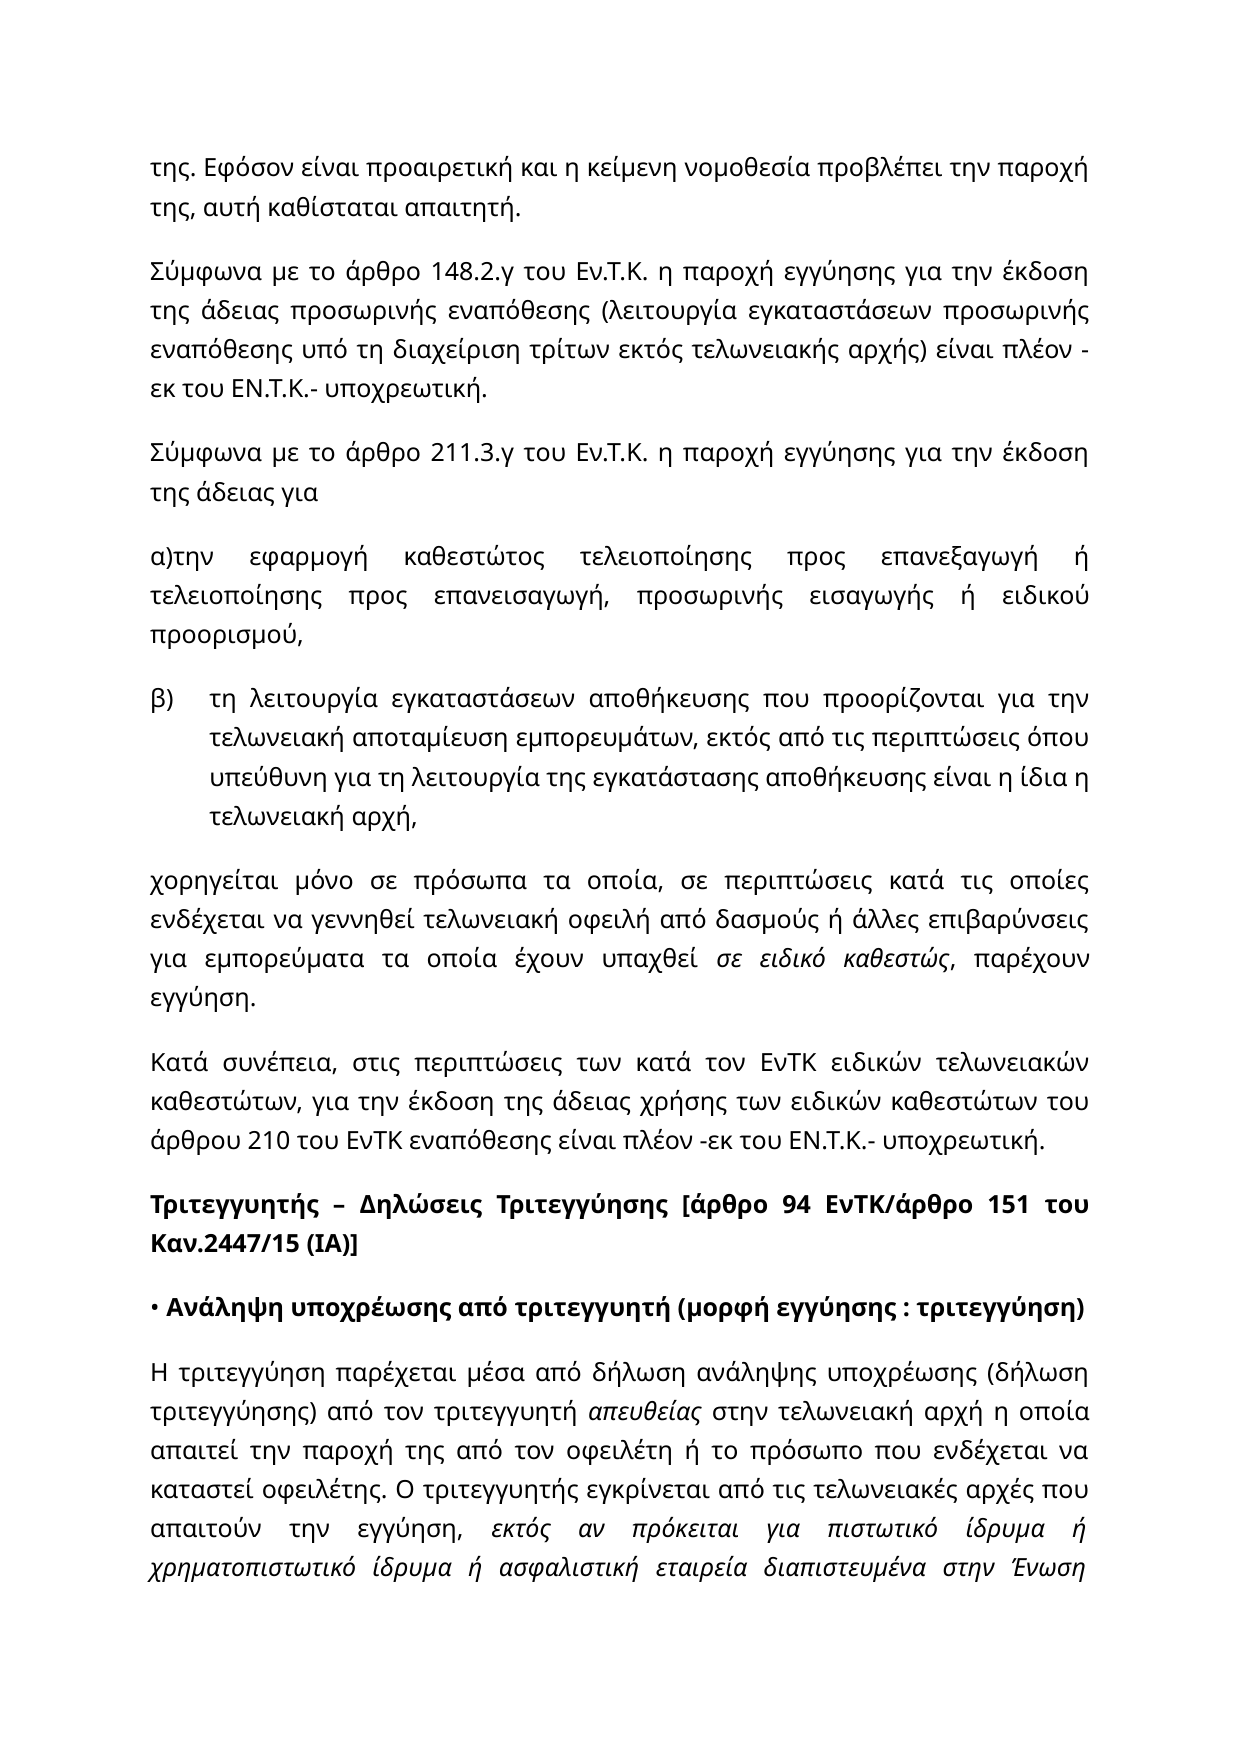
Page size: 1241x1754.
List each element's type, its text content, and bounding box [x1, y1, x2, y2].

text χορηγείται μόνο σε πρόσωπα τα οποία, σε περιπτώσεις κατά τις οποίες ενδέχεται να γεννηθεί τελωνειακή οφειλή από δασμούς ή άλλες επιβαρύνσεις για εμπορεύματα τα οποία έχουν υπαχθεί σε ειδικό καθεστώς, παρέχουν εγγύηση. [150, 862, 1090, 1014]
text της. Εφόσον είναι προαιρετική και η κείμενη νομοθεσία προβλέπει την παροχή της, αυτή καθίσταται απαιτητή. [150, 150, 1090, 223]
list β) τη λειτουργία εγκαταστάσεων αποθήκευσης που προορίζονται για την τελωνειακή αποταμίευση εμπορευμάτων, εκτός από τις περιπτώσεις όπου υπεύθυνη για τη λειτουργία της εγκατάστασης αποθήκευσης είναι η ίδια η τελωνειακή αρχή, [150, 681, 1090, 832]
text Σύμφωνα με το άρθρο 148.2.γ του Εν.Τ.Κ. η παροχή εγγύησης για την έκδοση της άδειας προσωρινής εναπόθεσης (λειτουργία εγκαταστάσεων προσωρινής εναπόθεσης υπό τη διαχείριση τρίτων εκτός τελωνειακής αρχής) είναι πλέον -εκ του ΕΝ.Τ.Κ.- υποχρεωτική. [150, 253, 1090, 405]
text Τριτεγγυητής – Δηλώσεις Τριτεγγύησης [άρθρο 94 ΕνΤΚ/άρθρο 151 του Καν.2447/15 (ΙΑ)] [150, 1187, 1090, 1260]
text • Ανάληψη υποχρέωσης από τριτεγγυητή (μορφή εγγύησης : τριτεγγύηση) [150, 1290, 1090, 1324]
text Κατά συνέπεια, στις περιπτώσεις των κατά τον ΕνΤΚ ειδικών τελωνειακών καθεστώτων, για την έκδοση της άδειας χρήσης των ειδικών καθεστώτων του άρθρου 210 του ΕνΤΚ εναπόθεσης είναι πλέον -εκ του ΕΝ.Τ.Κ.- υποχρεωτική. [150, 1044, 1090, 1157]
text α)την εφαρμογή καθεστώτος τελειοποίησης προς επανεξαγωγή ή τελειοποίησης προς επανεισαγωγή, προσωρινής εισαγωγής ή ειδικού προορισμού, [150, 538, 1090, 651]
text Σύμφωνα με το άρθρο 211.3.γ του Εν.Τ.Κ. η παροχή εγγύησης για την έκδοση της άδειας για [150, 435, 1090, 508]
text Η τριτεγγύηση παρέχεται μέσα από δήλωση ανάληψης υποχρέωσης (δήλωση τριτεγγύησης) από τον τριτεγγυητή απευθείας στην τελωνειακή αρχή η οποία απαιτεί την παροχή της από τον οφειλέτη ή το πρόσωπο που ενδέχεται να καταστεί οφειλέτης. Ο τριτεγγυητής εγκρίνεται από τις τελωνειακές αρχές που απαιτούν την εγγύηση, εκτός αν πρόκειται για πιστωτικό ίδρυμα ή χρηματοπιστωτικό ίδρυμα ή ασφαλιστική εταιρεία διαπιστευμένα στην Ένωση [150, 1354, 1090, 1584]
